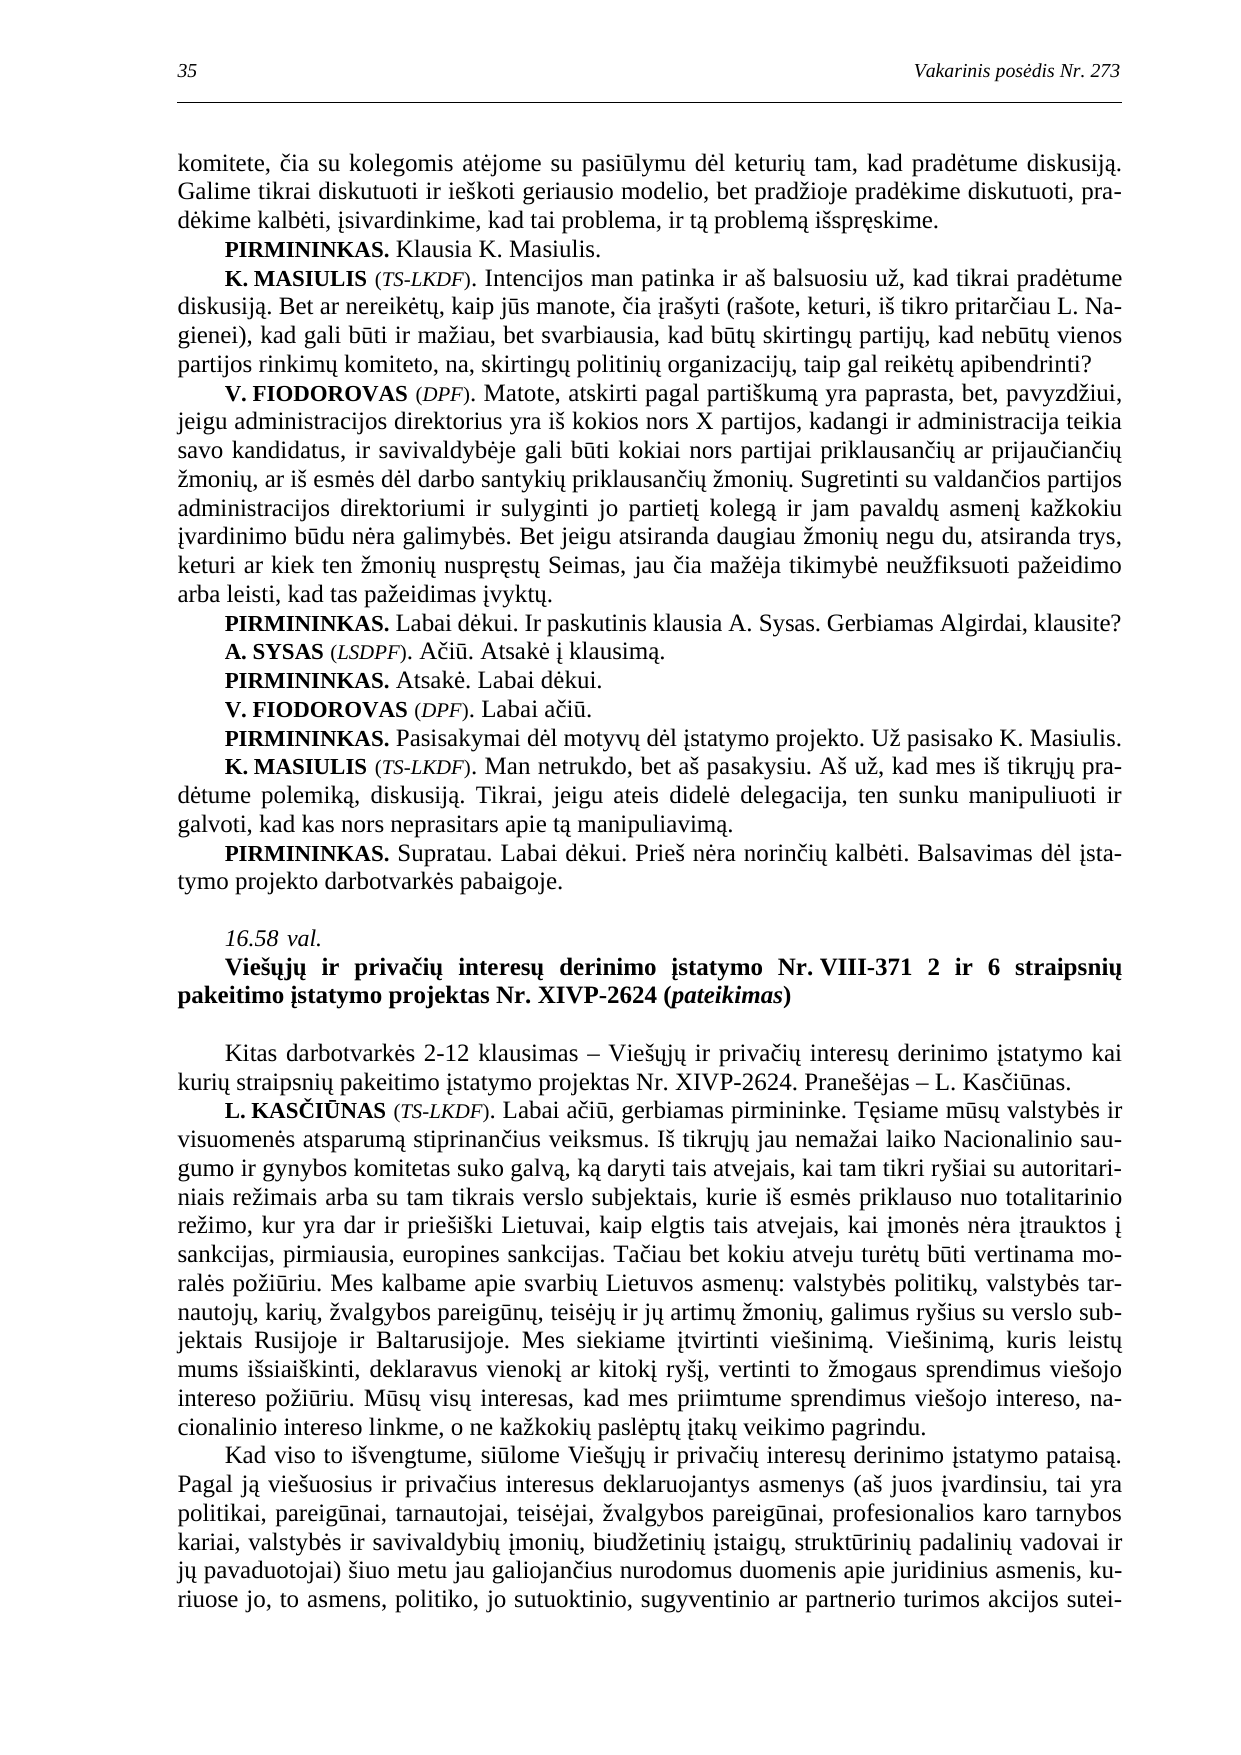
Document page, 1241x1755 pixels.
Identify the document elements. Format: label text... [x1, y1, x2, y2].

text V. FIODOROVAS (DPF). La­bai ačiū. [177, 694, 1122, 723]
text V. FIODOROVAS (DPF). Ma­to­te, at­skir­ti pa­gal par­tiš­ku­mą yra pa­pras­ta, bet, pa­vyz­džiui, jei­gu ad­mi­nist­ra­ci­jos di­rek­to­rius yra iš ko­kios nors X par­ti­jos, ka­dan­gi ir ad­mi­nist­ra­ci­ja tei­kia sa­vo kan­di­da­tus, ir sa­vi­val­dy­bė­je ga­li bū­ti ko­kiai nors par­ti­jai pri­klau­san­čių ar pri­jau­čian­čių žmo­nių, ar iš es­mės dėl dar­bo san­ty­kių pri­klau­san­čių žmo­nių. Su­gre­tin­ti su val­dan­čios par­ti­jos ad­mi­nist­ra­ci­jos di­rek­to­riu­mi ir su­ly­gin­ti jo par­tie­tį ko­le­gą ir jam pa­val­dų as­me­nį kaž­ko­kiu įvar­di­ni­mo bū­du nė­ra ga­li­my­bės. Bet jei­gu at­si­ran­da dau­giau žmo­nių ne­gu du, at­si­ran­da trys, ke­tu­ri ar kiek ten žmo­nių nu­spręs­tų Sei­mas, jau čia ma­žė­ja ti­ki­my­bė ne­už­fik­suo­ti pa­žei­di­mo ar­ba leis­ti, kad tas pa­žei­di­mas įvyk­tų. [177, 378, 1122, 608]
text PIRMININKAS. Su­pra­tau. La­bai dė­kui. Prieš nė­ra no­rin­čių kal­bė­ti. Bal­sa­vi­mas dėl įsta­ty­mo pro­jek­to dar­bo­tvarkės pa­bai­go­je. [177, 838, 1122, 895]
text Ki­tas dar­bo­tvarkės 2-12 klau­si­mas – Vie­šų­jų ir pri­va­čių in­te­re­sų de­ri­ni­mo įsta­ty­mo kai ku­rių straips­nių pa­kei­ti­mo įsta­ty­mo pro­jek­tas Nr. XIVP-2624. Pra­ne­šė­jas – L. Kas­čiū­nas. [177, 1038, 1122, 1095]
text K. MASIULIS (TS-LKDF). In­ten­ci­jos man pa­tin­ka ir aš bal­suo­siu už, kad tik­rai pra­dė­tu­me dis­ku­si­ją. Bet ar ne­rei­kė­tų, kaip jūs ma­no­te, čia įra­šy­ti (ra­šo­te, ke­tu­ri, iš tik­ro pri­tar­čiau L. Na­gie­nei), kad ga­li bū­ti ir ma­žiau, bet svar­biau­sia, kad bū­tų skir­tin­gų par­ti­jų, kad ne­bū­tų vie­nos par­ti­jos rin­ki­mų ko­mi­te­to, na, skir­tin­gų po­li­ti­nių or­ga­ni­za­ci­jų, taip gal rei­kė­tų api­ben­drin­ti? [177, 263, 1122, 378]
text PIRMININKAS. Klau­sia K. Ma­siu­lis. [177, 234, 1122, 263]
text K. MASIULIS (TS-LKDF). Man ne­truk­do, bet aš pa­sa­ky­siu. Aš už, kad mes iš tik­rų­jų pra­dė­tu­me po­le­mi­ką, dis­ku­si­ją. Tik­rai, jei­gu at­eis di­de­lė de­le­ga­ci­ja, ten sun­ku ma­ni­pu­liuo­ti ir gal­vo­ti, kad kas nors ne­pra­si­tars apie tą ma­ni­pu­lia­vi­mą. [177, 751, 1122, 838]
text ko­mi­te­te, čia su ko­le­go­mis at­ėjo­me su pa­siū­ly­mu dėl ke­tu­rių tam, kad pra­dė­tu­me dis­ku­si­ją. Ga­li­me tik­rai dis­ku­tuo­ti ir ieš­ko­ti ge­riau­sio mo­de­lio, bet pra­džio­je pra­dė­ki­me dis­ku­tuo­ti, pra­dė­ki­me kal­bė­ti, įsi­var­din­ki­me, kad tai pro­ble­ma, ir tą pro­ble­mą iš­spręs­ki­me. [177, 148, 1122, 234]
text PIRMININKAS. At­sa­kė. La­bai dė­kui. [177, 665, 1122, 694]
text Kad vi­so to iš­veng­tu­me, siū­lo­me Vie­šų­jų ir pri­va­čių in­te­re­sų de­ri­ni­mo įsta­ty­mo pa­tai­są. Pa­gal ją vie­šuo­sius ir pri­va­čius in­te­re­sus de­kla­ruo­jan­tys as­me­nys (aš juos įvar­din­siu, tai yra po­li­ti­kai, pa­rei­gū­nai, tar­nau­to­jai, tei­sė­jai, žval­gy­bos pa­rei­gū­nai, pro­fe­sio­na­lios ka­ro tar­ny­bos ka­riai, vals­ty­bės ir sa­vi­val­dy­bių įmo­nių, biu­dže­ti­nių įstai­gų, struk­tū­ri­nių pa­da­li­nių va­do­vai ir jų pa­va­duo­to­jai) šiuo me­tu jau ga­lio­jan­čius nu­ro­do­mus duo­me­nis apie ju­ri­di­nius as­me­nis, ku­riuo­se jo, to as­mens, po­li­ti­ko, jo su­tuok­ti­nio, su­gy­ven­ti­nio ar part­ne­rio tu­ri­mos ak­ci­jos su­tei­ [177, 1440, 1122, 1613]
text A. SYSAS (LSDPF). Ačiū. At­sa­kė į klau­si­mą. [177, 636, 1122, 665]
text 16.58 val. [224, 924, 1122, 952]
text PIRMININKAS. Pa­si­sa­ky­mai dėl mo­ty­vų dėl įsta­ty­mo pro­jek­to. Už pa­si­sa­ko K. Ma­siu­lis. [177, 723, 1122, 751]
text L. KASČIŪNAS (TS-LKDF). La­bai ačiū, ger­bia­mas pir­mi­nin­ke. Tę­sia­me mū­sų vals­ty­bės ir vi­suo­me­nės at­spa­ru­mą stip­ri­nan­čius veiks­mus. Iš tik­rų­jų jau ne­ma­žai lai­ko Na­cio­na­li­nio sau­gu­mo ir gy­ny­bos ko­mi­te­tas su­ko gal­vą, ką da­ry­ti tais at­ve­jais, kai tam tik­ri ry­šiai su au­to­ri­ta­ri­niais re­ži­mais ar­ba su tam tik­rais ver­slo sub­jek­tais, ku­rie iš es­mės pri­klau­so nuo to­ta­li­ta­ri­nio re­ži­mo, kur yra dar ir prie­šiš­ki Lie­tu­vai, kaip elg­tis tais at­ve­jais, kai įmo­nės nė­ra įtrauk­tos į sank­ci­jas, pir­miau­sia, eu­ro­pi­nes sank­ci­jas. Ta­čiau bet ko­kiu at­ve­ju tu­rė­tų bū­ti ver­ti­na­ma mo­ra­lės po­žiū­riu. Mes kal­ba­me apie svar­bių Lie­tu­vos as­me­nų: vals­ty­bės po­li­ti­kų, vals­ty­bės tar­nau­to­jų, ka­rių, žval­gy­bos pa­rei­gū­nų, tei­sė­jų ir jų ar­ti­mų žmo­nių, ga­li­mus ry­šius su ver­slo sub­jek­tais Ru­si­jo­je ir Bal­ta­ru­si­jo­je. Mes sie­kia­me įtvir­tin­ti vie­ši­ni­mą. Vie­ši­ni­mą, ku­ris leis­tų mums iš­si­aiš­kin­ti, de­kla­ra­vus vie­no­kį ar ki­to­kį ry­šį, ver­tin­ti to žmo­gaus spren­di­mus vie­šo­jo in­te­re­so po­žiū­riu. Mū­sų vi­sų in­te­re­sas, kad mes pri­im­tu­me spren­di­mus vie­šo­jo in­te­re­so, na­cio­na­li­nio in­te­re­so lin­kme, o ne kaž­ko­kių pa­slėp­tų įta­kų vei­ki­mo pa­grin­du. [177, 1095, 1122, 1440]
text Vie­šų­jų ir pri­va­čių in­te­re­sų de­ri­ni­mo įsta­ty­mo Nr. VIII-371 2 ir 6 straips­nių pakeiti­mo įsta­ty­mo pro­jek­tas Nr. XIVP-2624 (pa­tei­ki­mas) [177, 952, 1122, 1009]
text PIRMININKAS. La­bai dė­kui. Ir pas­ku­ti­nis klau­sia A. Sy­sas. Ger­bia­mas Al­gir­dai, klau­si­te? [177, 608, 1122, 636]
